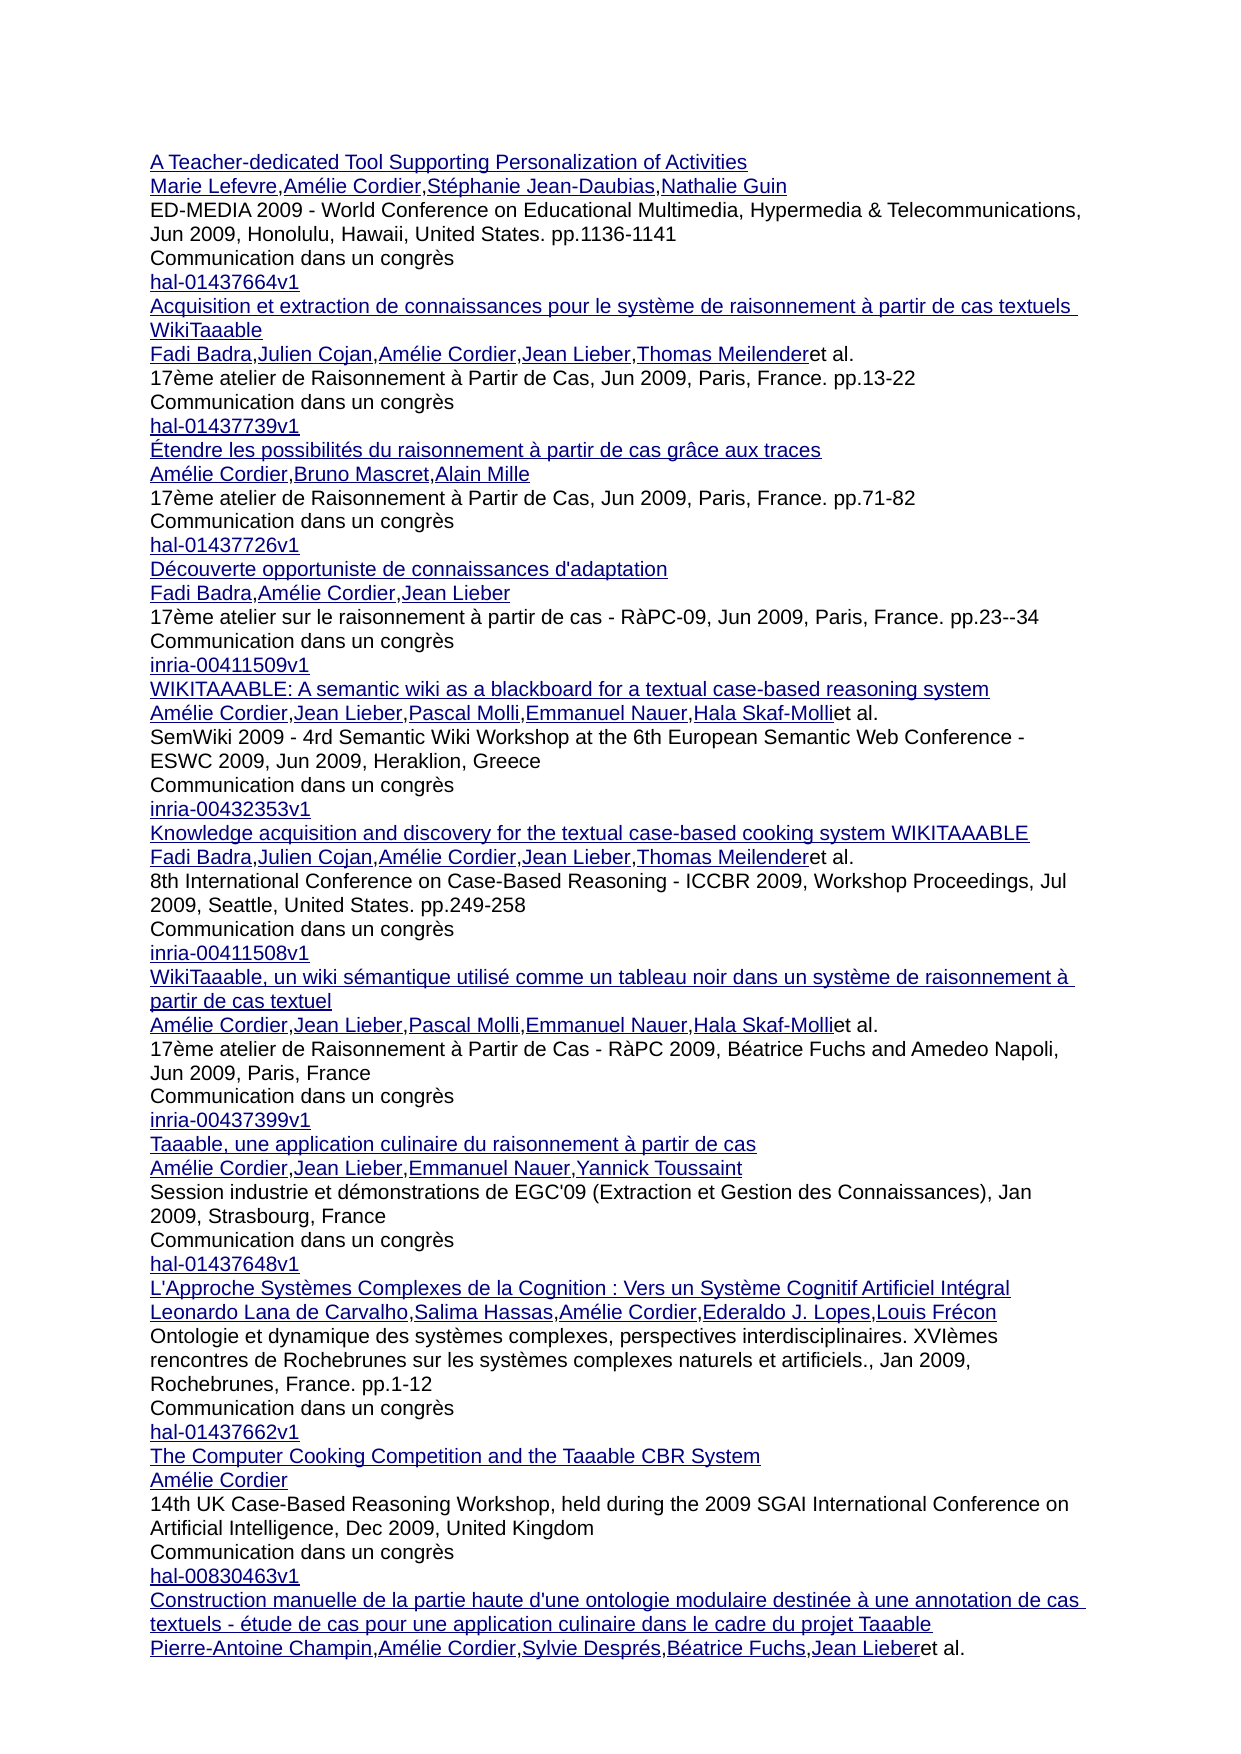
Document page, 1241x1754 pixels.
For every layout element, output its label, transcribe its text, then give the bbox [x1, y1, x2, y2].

table_cell A Teacher-dedicated Tool Supporting Personalization of Activities Marie Lefevre,Amélie Cordier,Stéphanie Jean-Daubias,Nathalie Guin ED-MEDIA 2009 - World Conference on Educational Multimedia, Hypermedia & Telecommunications, Jun 2009, Honolulu, Hawaii, United States. pp.1136-1141 Communication dans un congrès hal-01437664v1 [150, 150, 1090, 294]
table_cell The Computer Cooking Competition and the Taaable CBR System Amélie Cordier 14th UK Case-Based Reasoning Workshop, held during the 2009 SGAI International Conference on Artificial Intelligence, Dec 2009, United Kingdom Communication dans un congrès hal-00830463v1 [150, 1444, 1090, 1587]
table_cell Acquisition et extraction de connaissances pour le système de raisonnement à partir de cas textuels WikiTaaable Fadi Badra,Julien Cojan,Amélie Cordier,Jean Lieber,Thomas Meilenderet al. 17ème atelier de Raisonnement à Partir de Cas, Jun 2009, Paris, France. pp.13-22 Communication dans un congrès hal-01437739v1 [150, 294, 1090, 437]
table_cell Étendre les possibilités du raisonnement à partir de cas grâce aux traces Amélie Cordier,Bruno Mascret,Alain Mille 17ème atelier de Raisonnement à Partir de Cas, Jun 2009, Paris, France. pp.71-82 Communication dans un congrès hal-01437726v1 [150, 438, 1090, 557]
table_cell Découverte opportuniste de connaissances d'adaptation Fadi Badra,Amélie Cordier,Jean Lieber 17ème atelier sur le raisonnement à partir de cas - RàPC-09, Jun 2009, Paris, France. pp.23--34 Communication dans un congrès inria-00411509v1 [150, 557, 1090, 677]
table_cell Knowledge acquisition and discovery for the textual case-based cooking system WIKITAAABLE Fadi Badra,Julien Cojan,Amélie Cordier,Jean Lieber,Thomas Meilenderet al. 8th International Conference on Case-Based Reasoning - ICCBR 2009, Workshop Proceedings, Jul 2009, Seattle, United States. pp.249-258 Communication dans un congrès inria-00411508v1 [150, 821, 1090, 964]
table_cell WikiTaaable, un wiki sémantique utilisé comme un tableau noir dans un système de raisonnement à partir de cas textuel Amélie Cordier,Jean Lieber,Pascal Molli,Emmanuel Nauer,Hala Skaf-Molliet al. 17ème atelier de Raisonnement à Partir de Cas - RàPC 2009, Béatrice Fuchs and Amedeo Napoli, Jun 2009, Paris, France Communication dans un congrès inria-00437399v1 [150, 965, 1090, 1132]
table_cell Construction manuelle de la partie haute d'une ontologie modulaire destinée à une annotation de cas textuels - étude de cas pour une application culinaire dans le cadre du projet Taaable Pierre-Antoine Champin,Amélie Cordier,Sylvie Després,Béatrice Fuchs,Jean Lieberet al. [150, 1588, 1090, 1659]
table_cell WIKITAAABLE: A semantic wiki as a blackboard for a textual case-based reasoning system Amélie Cordier,Jean Lieber,Pascal Molli,Emmanuel Nauer,Hala Skaf-Molliet al. SemWiki 2009 - 4rd Semantic Wiki Workshop at the 6th European Semantic Web Conference - ESWC 2009, Jun 2009, Heraklion, Greece Communication dans un congrès inria-00432353v1 [150, 677, 1090, 821]
table_cell L'Approche Systèmes Complexes de la Cognition : Vers un Système Cognitif Artificiel Intégral Leonardo Lana de Carvalho,Salima Hassas,Amélie Cordier,Ederaldo J. Lopes,Louis Frécon Ontologie et dynamique des systèmes complexes, perspectives interdisciplinaires. XVIèmes rencontres de Rochebrunes sur les systèmes complexes naturels et artificiels., Jan 2009, Rochebrunes, France. pp.1-12 Communication dans un congrès hal-01437662v1 [150, 1276, 1090, 1444]
table_cell Taaable, une application culinaire du raisonnement à partir de cas Amélie Cordier,Jean Lieber,Emmanuel Nauer,Yannick Toussaint Session industrie et démonstrations de EGC'09 (Extraction et Gestion des Connaissances), Jan 2009, Strasbourg, France Communication dans un congrès hal-01437648v1 [150, 1132, 1090, 1276]
